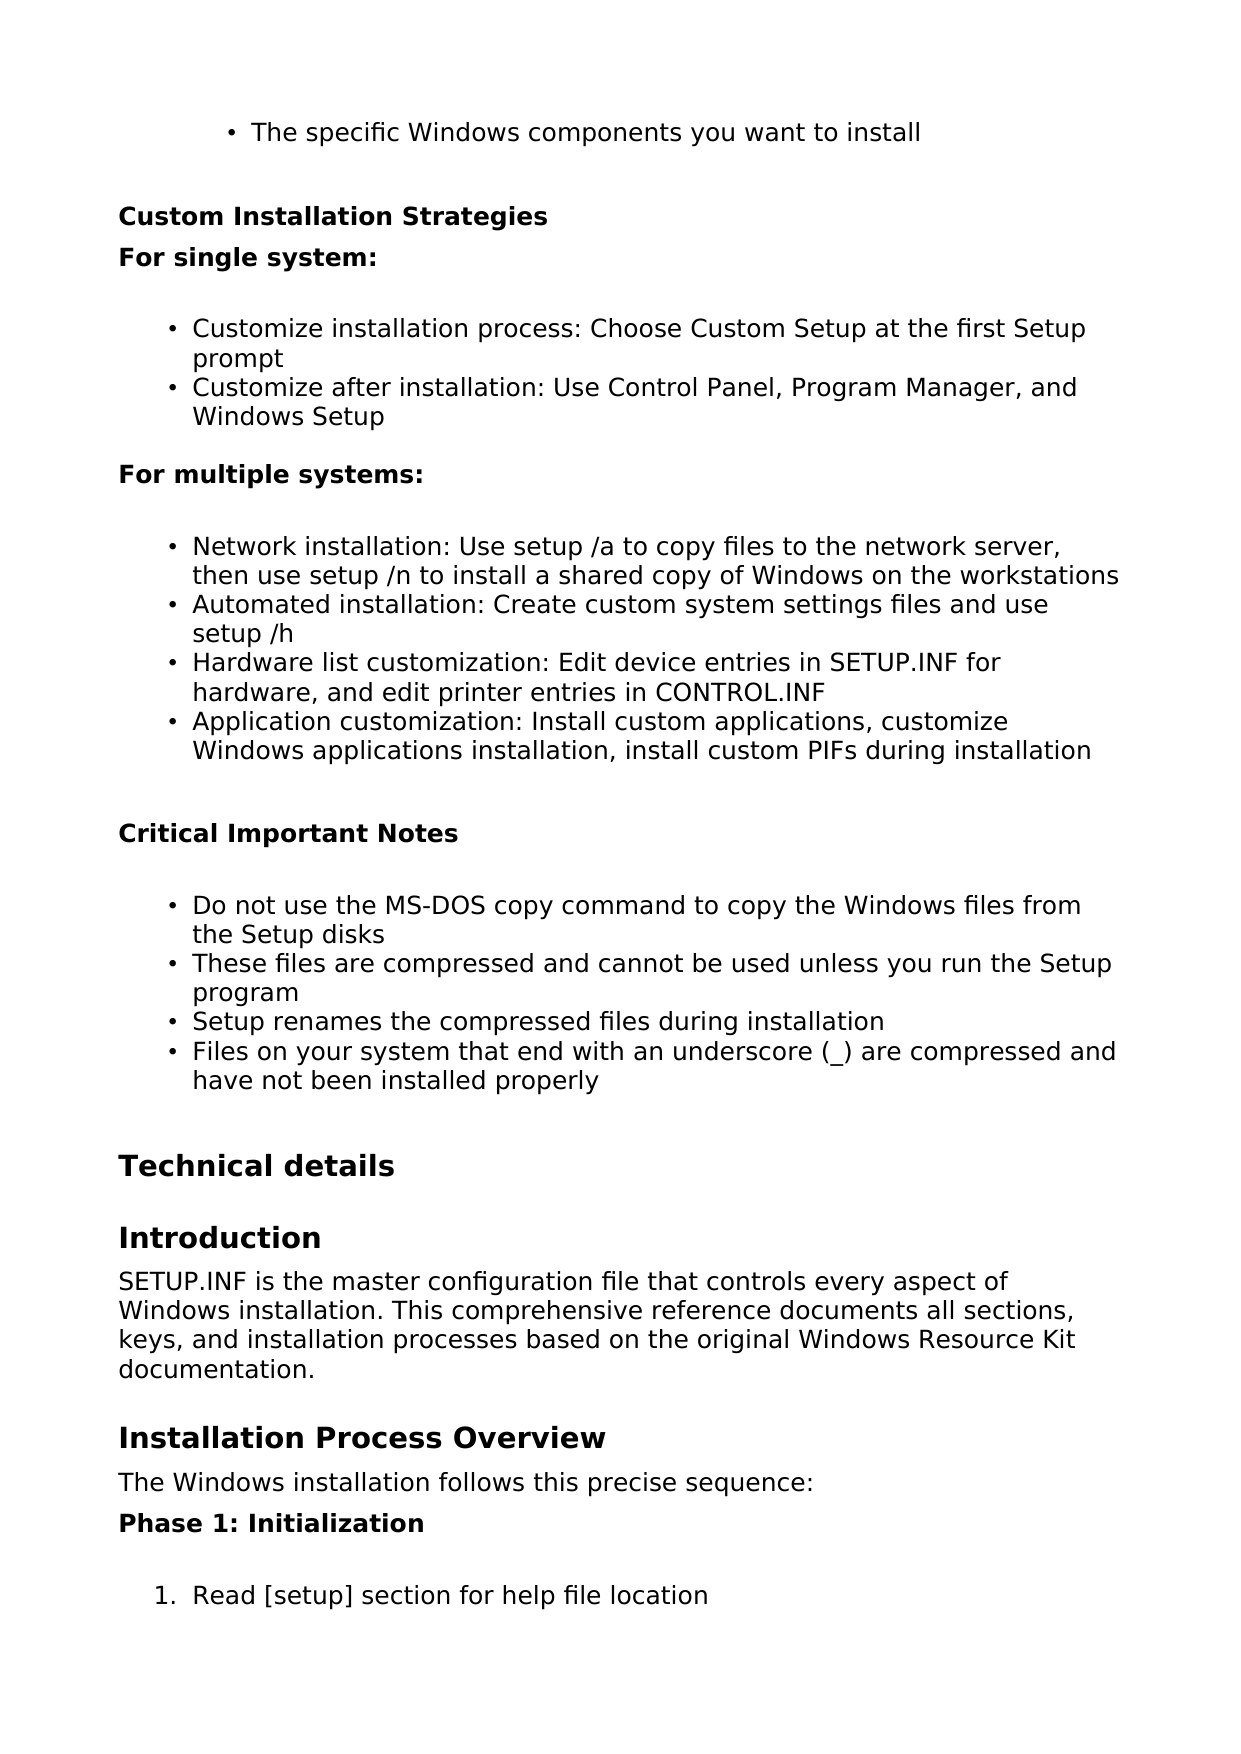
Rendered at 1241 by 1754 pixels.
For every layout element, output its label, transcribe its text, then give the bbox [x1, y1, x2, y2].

text For multiple systems: [118, 461, 1122, 490]
subtitle Technical details [118, 1149, 1122, 1183]
subtitle Custom Installation Strategies [118, 202, 1122, 231]
subtitle Critical Important Notes [118, 820, 1122, 849]
list Network installation: Use setup /a to copy files to the network server, then use setup /n to install a shared copy of Windows on the workstations [177, 532, 1122, 590]
text The Windows installation follows this precise sequence: [118, 1468, 1122, 1497]
list Application customization: Install custom applications, customize Windows applications installation, install custom PIFs during installation [177, 707, 1122, 765]
list Automated installation: Create custom system settings files and use setup /h [177, 590, 1122, 648]
list Customize installation process: Choose Custom Setup at the first Setup prompt [177, 314, 1122, 373]
list Customize after installation: Use Control Panel, Program Manager, and Windows Setup [177, 373, 1122, 431]
list Files on your system that end with an underscore (_) are compressed and have not been installed properly [177, 1037, 1122, 1095]
list Setup renames the compressed files during installation [177, 1007, 1122, 1037]
subtitle Introduction [118, 1221, 1122, 1255]
subtitle Installation Process Overview [118, 1422, 1122, 1456]
list Hardware list customization: Edit device entries in SETUP.INF for hardware, and edit printer entries in CONTROL.INF [177, 648, 1122, 707]
text Phase 1: Initialization [118, 1510, 1122, 1539]
list These files are compressed and cannot be used unless you run the Setup program [177, 949, 1122, 1007]
list The specific Windows components you want to install [236, 118, 1122, 147]
list Do not use the MS-DOS copy command to copy the Windows files from the Setup disks [177, 891, 1122, 949]
text For single system: [118, 243, 1122, 273]
text SETUP.INF is the master configuration file that controls every aspect of Windows installation. This comprehensive reference documents all sections, keys, and installation processes based on the original Windows Resource Kit documentation. [118, 1267, 1122, 1384]
list Read [setup] section for help file location [177, 1581, 1122, 1610]
